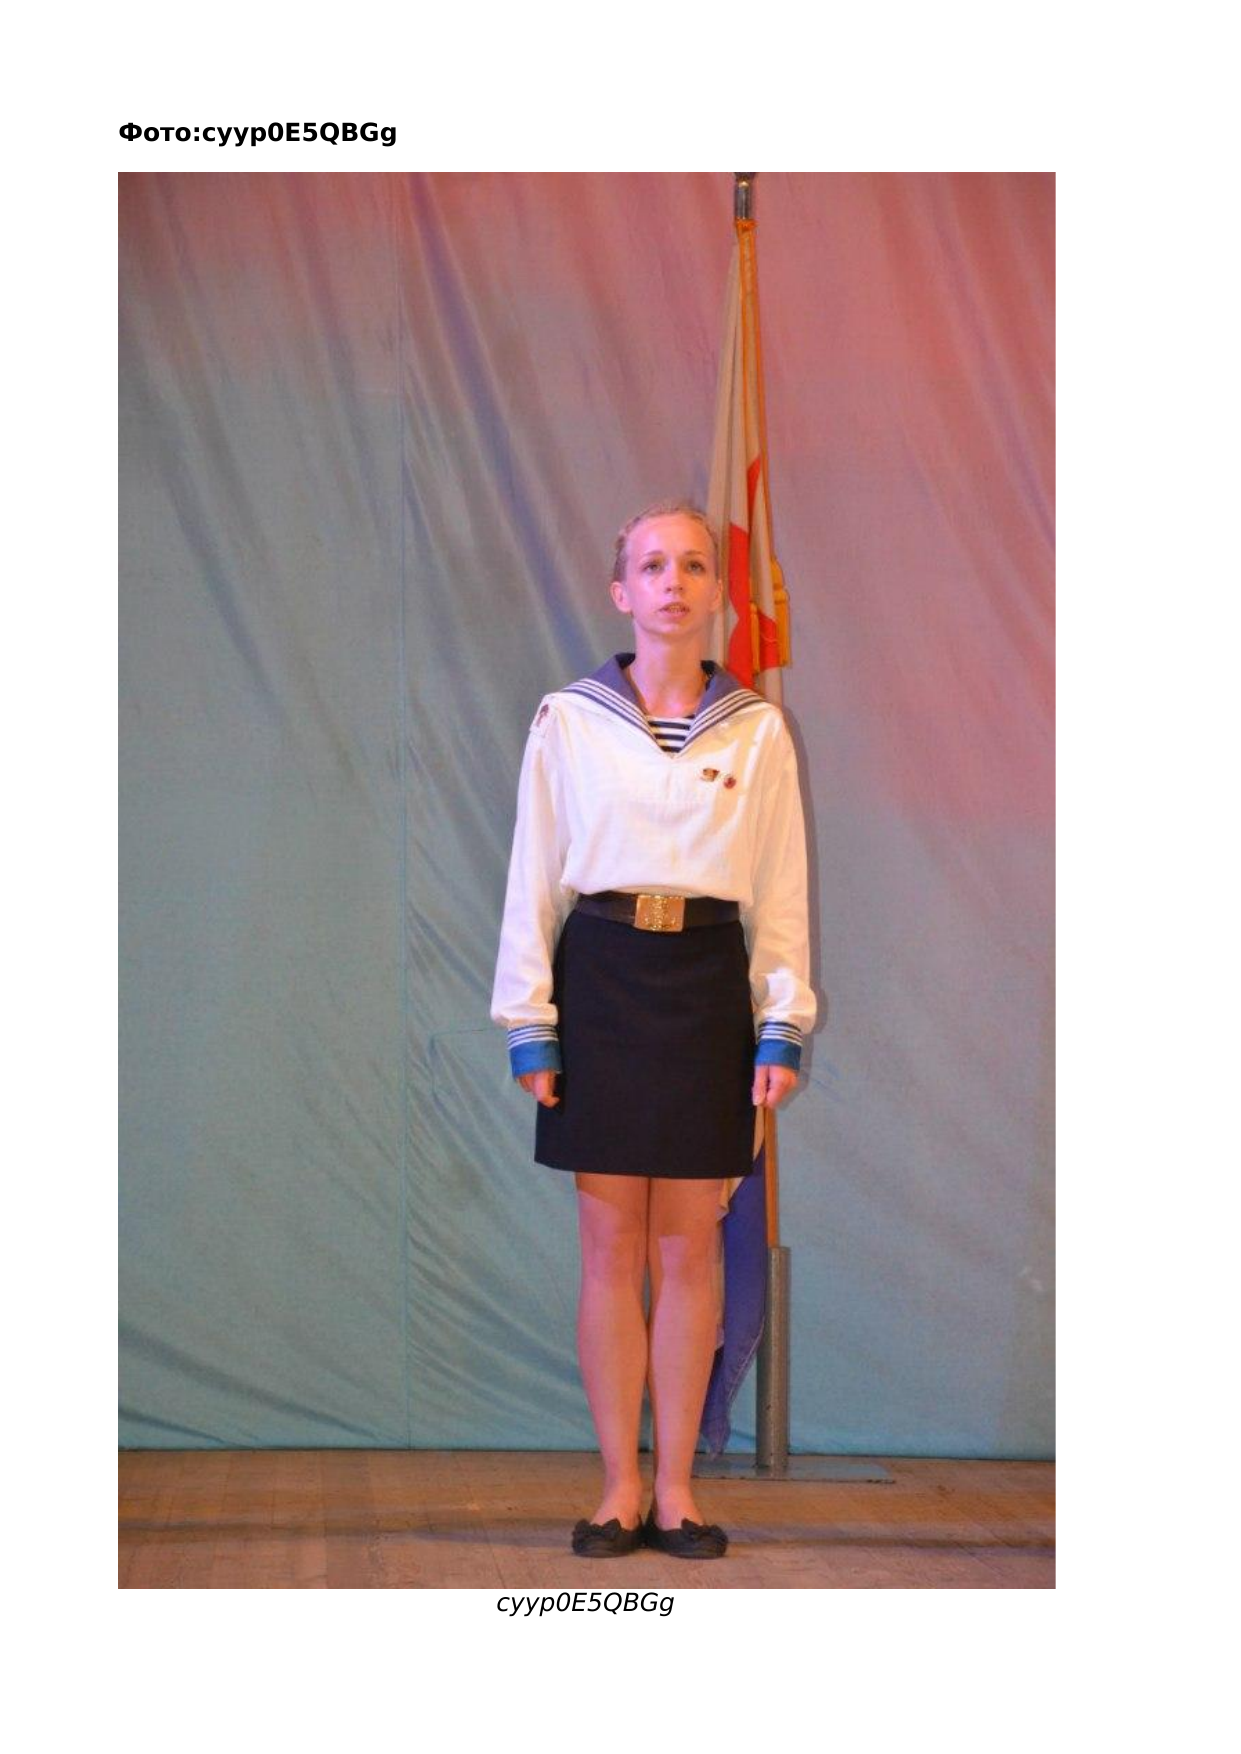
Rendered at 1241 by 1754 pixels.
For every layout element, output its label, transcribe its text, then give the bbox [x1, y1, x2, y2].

subtitle Фото:cyyp0E5QBGg [118, 118, 1122, 147]
text cyyp0E5QBGg [118, 1589, 1056, 1617]
picture [118, 172, 1056, 1589]
